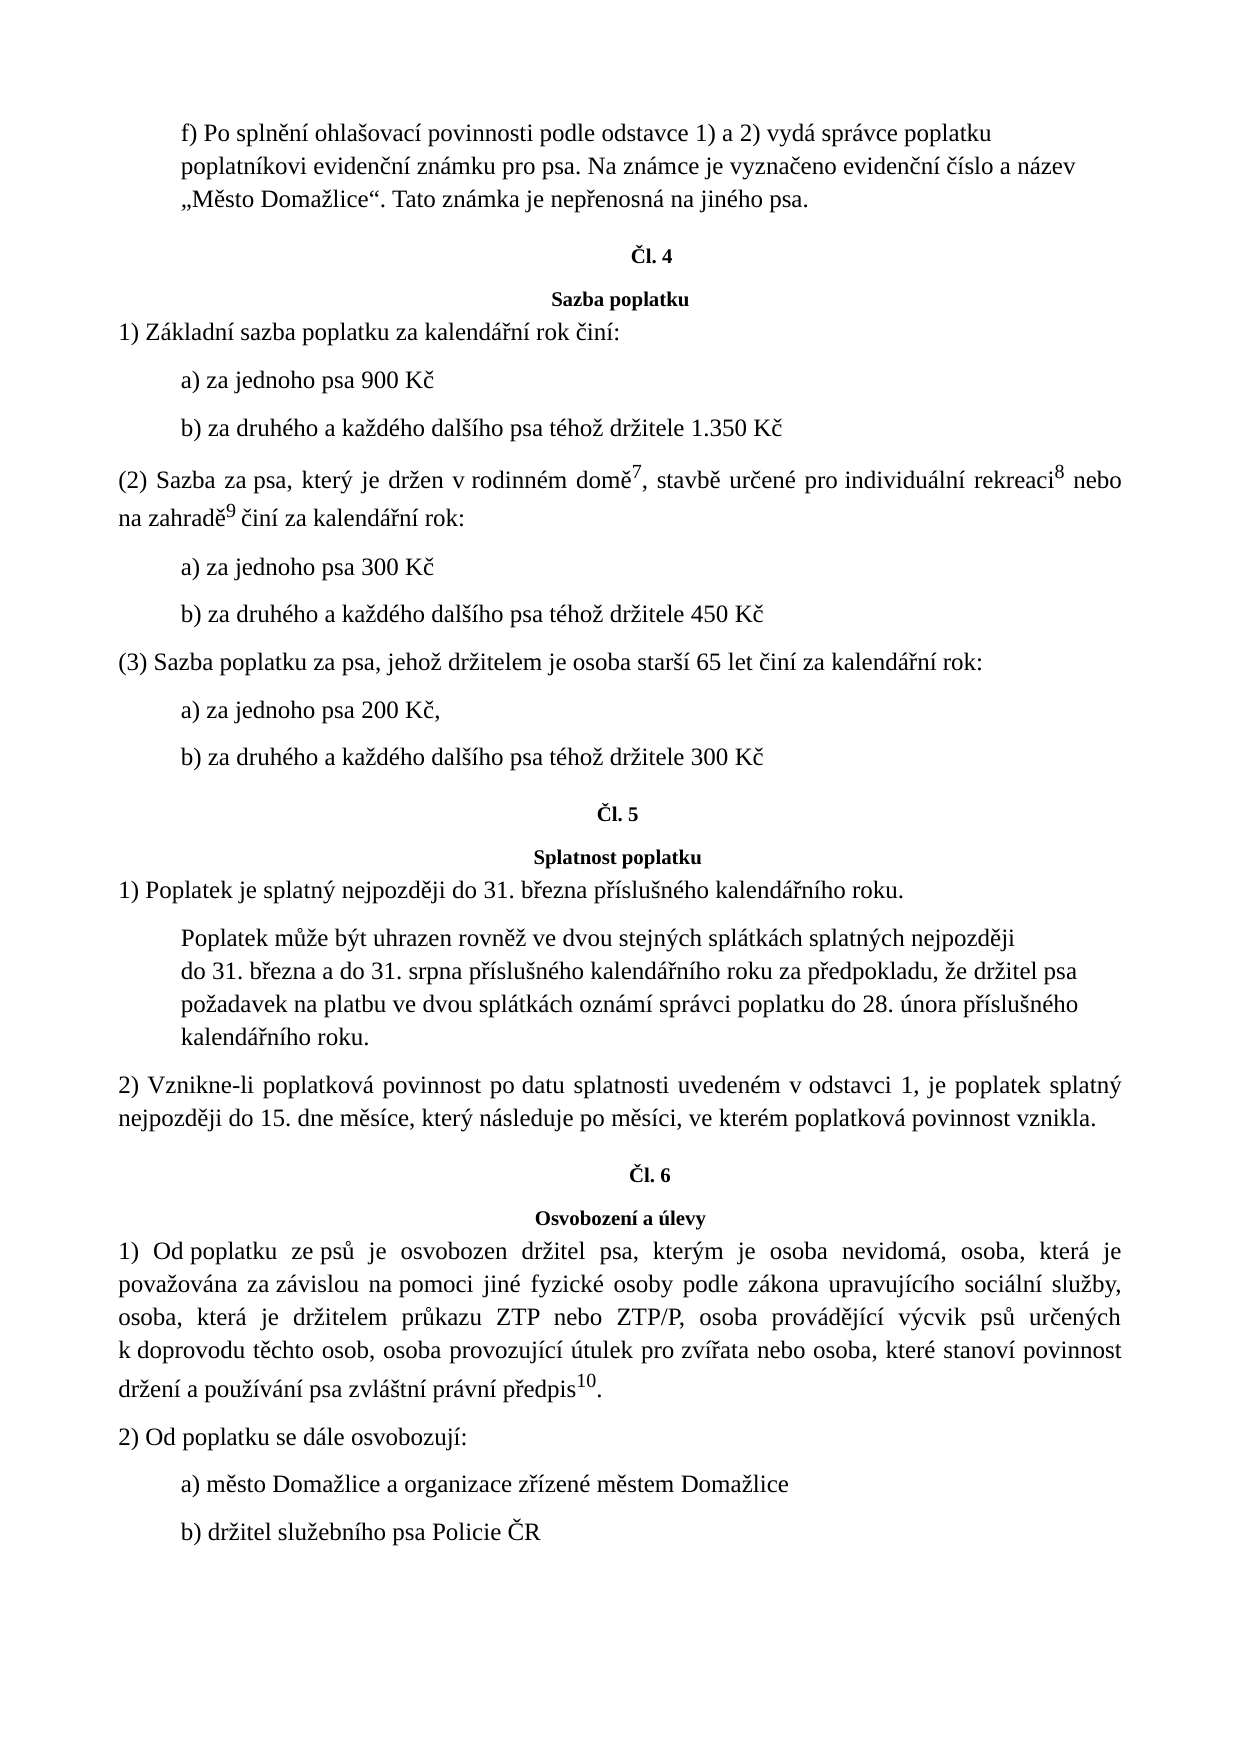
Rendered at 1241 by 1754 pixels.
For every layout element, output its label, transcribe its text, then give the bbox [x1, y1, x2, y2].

subtitle Čl. 4 [181, 244, 1122, 268]
text (2) Sazba za psa, který je držen v rodinném domě7, stavbě určené pro individuální rekreaci8 nebo na zahradě9 činí za kalendářní rok: [118, 460, 1122, 532]
text 2) Vznikne-li poplatková povinnost po datu splatnosti uvedeném v odstavci 1, je poplatek splatný nejpozději do 15. dne měsíce, který následuje po měsíci, ve kterém poplatková povinnost vznikla. [118, 1070, 1122, 1132]
text b) za druhého a každého dalšího psa téhož držitele 1.350 Kč [181, 413, 1122, 441]
text a) za jednoho psa 300 Kč [181, 552, 1122, 581]
subtitle Splatnost poplatku [118, 845, 1122, 869]
subtitle Osvobození a úlevy [118, 1206, 1122, 1230]
text b) za druhého a každého dalšího psa téhož držitele 300 Kč [181, 742, 1122, 771]
text f) Po splnění ohlašovací povinnosti podle odstavce 1) a 2) vydá správce poplatku poplatníkovi evidenční známku pro psa. Na známce je vyznačeno evidenční číslo a název „Město Domažlice“. Tato známka je nepřenosná na jiného psa. [181, 118, 1122, 213]
text a) město Domažlice a organizace zřízené městem Domažlice [181, 1469, 1122, 1498]
text Poplatek může být uhrazen rovněž ve dvou stejných splátkách splatných nejpozději do 31. března a do 31. srpna příslušného kalendářního roku za předpokladu, že držitel psa požadavek na platbu ve dvou splátkách oznámí správci poplatku do 28. února příslušného kalendářního roku. [181, 923, 1122, 1051]
text 2) Od poplatku se dále osvobozují: [118, 1422, 1122, 1451]
text 1) Základní sazba poplatku za kalendářní rok činí: [118, 317, 1122, 346]
text b) za druhého a každého dalšího psa téhož držitele 450 Kč [181, 599, 1122, 628]
text b) držitel služebního psa Policie ČR [181, 1517, 1122, 1546]
text a) za jednoho psa 200 Kč, [181, 695, 1122, 723]
text a) za jednoho psa 900 Kč [181, 365, 1122, 394]
subtitle Čl. 6 [177, 1163, 1122, 1187]
text (3) Sazba poplatku za psa, jehož držitelem je osoba starší 65 let činí za kalendářní rok: [118, 647, 1122, 676]
subtitle Čl. 5 [118, 802, 1122, 826]
text 1) Od poplatku ze psů je osvobozen držitel psa, kterým je osoba nevidomá, osoba, která je považována za závislou na pomoci jiné fyzické osoby podle zákona upravujícího sociální služby, osoba, která je držitelem průkazu ZTP nebo ZTP/P, osoba provádějící výcvik psů určených k doprovodu těchto osob, osoba provozující útulek pro zvířata nebo osoba, které stanoví povinnost držení a používání psa zvláštní právní předpis10. [118, 1236, 1122, 1402]
text 1) Poplatek je splatný nejpozději do 31. března příslušného kalendářního roku. [118, 876, 1122, 904]
subtitle Sazba poplatku [118, 287, 1122, 311]
